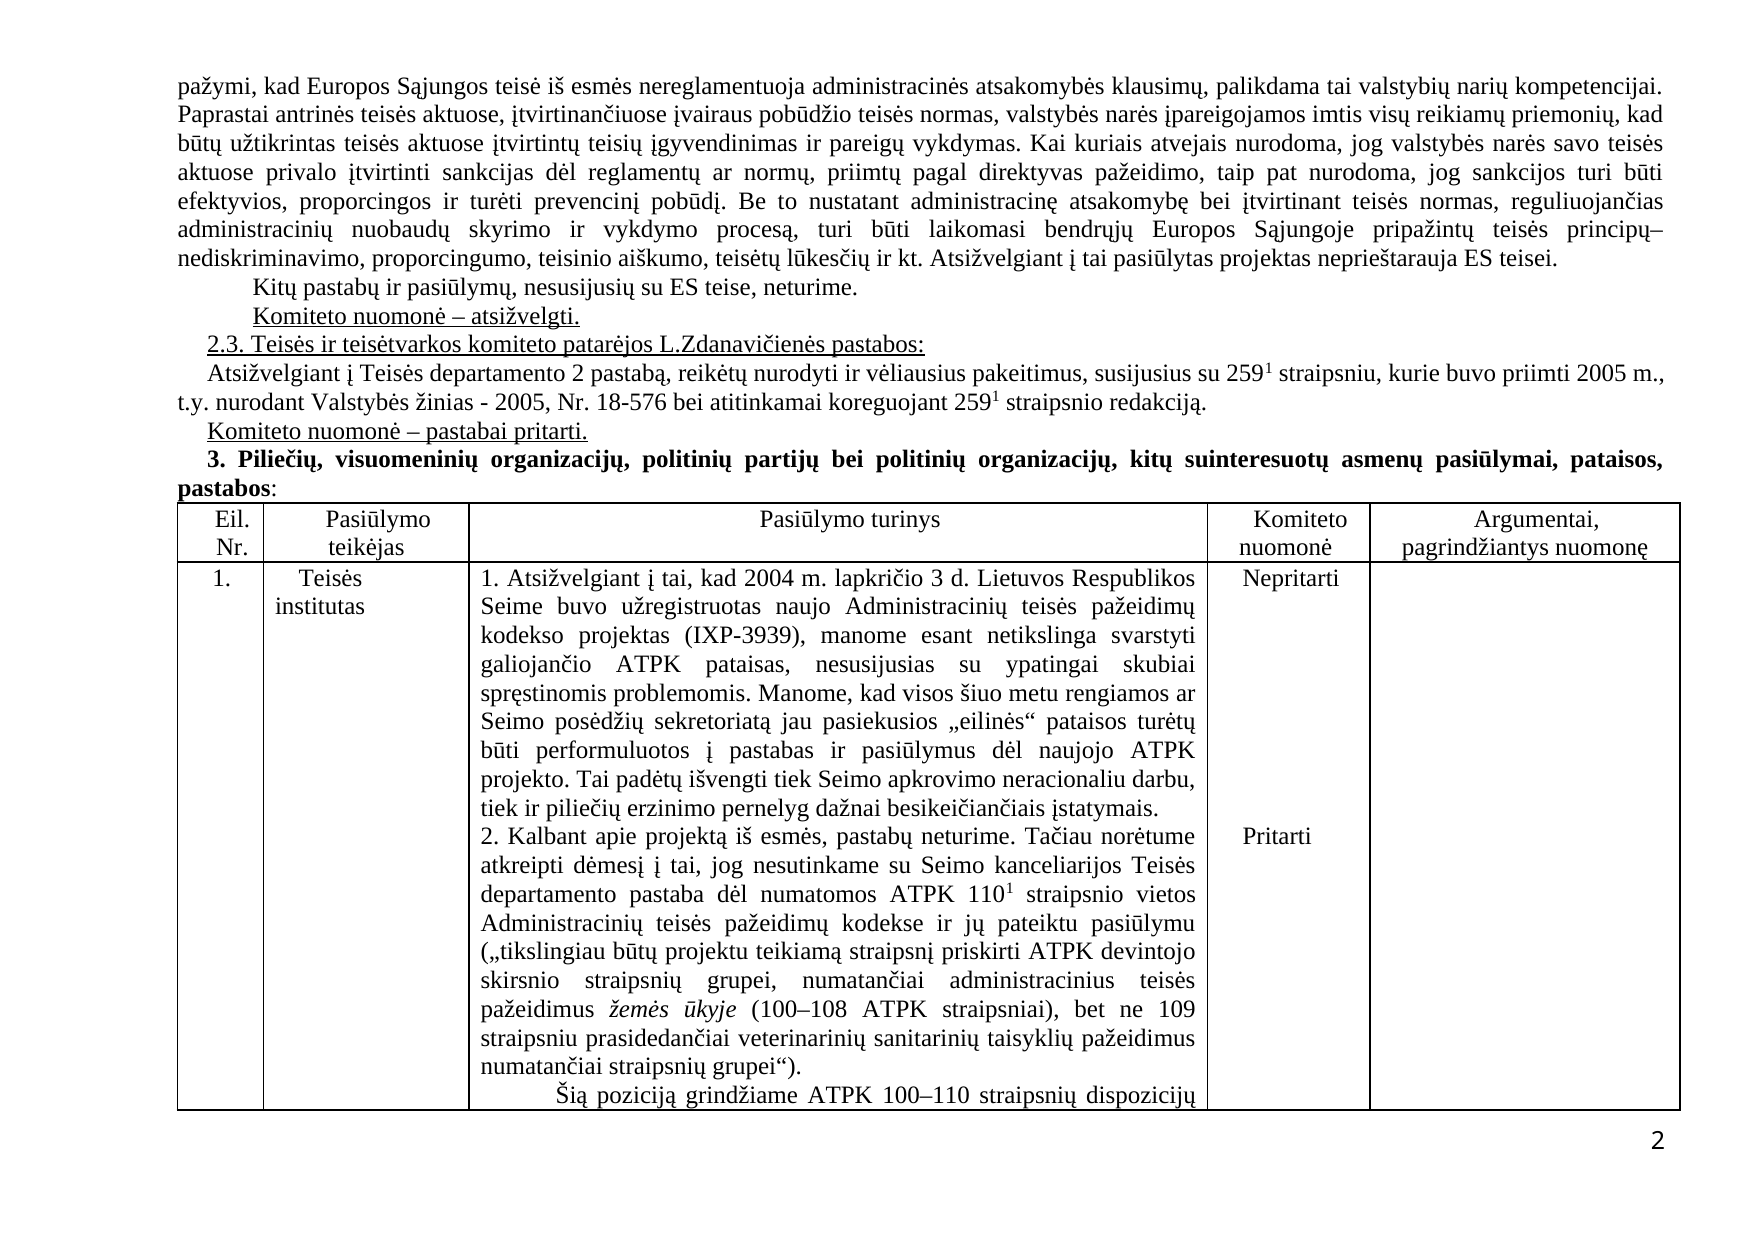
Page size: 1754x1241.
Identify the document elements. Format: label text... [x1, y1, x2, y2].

table_cell Nepritarti Pritarti [1208, 563, 1369, 1109]
text Atsižvelgiant į Teisės departamento 2 pastabą, reikėtų nurodyti ir vėliausius pakeitimus, susijusius su 2591 straipsniu, kurie buvo priimti 2005 m., t.y. nurodant Valstybės žinias - 2005, Nr. 18-576 bei atitinkamai koreguojant 2591 straipsnio redakciją. [177, 358, 1665, 416]
text pažymi, kad Europos Sąjungos teisė iš esmės nereglamentuoja administracinės atsakomybės klausimų, palikdama tai valstybių narių kompetencijai. Paprastai antrinės teisės aktuose, įtvirtinančiuose įvairaus pobūdžio teisės normas, valstybės narės įpareigojamos imtis visų reikiamų priemonių, kad būtų užtikrintas teisės aktuose įtvirtintų teisių įgyvendinimas ir pareigų vykdymas. Kai kuriais atvejais nurodoma, jog valstybės narės savo teisės aktuose privalo įtvirtinti sankcijas dėl reglamentų ar normų, priimtų pagal direktyvas pažeidimo, taip pat nurodoma, jog sankcijos turi būti efektyvios, proporcingos ir turėti prevencinį pobūdį. Be to nustatant administracinę atsakomybę bei įtvirtinant teisės normas, reguliuojančias administracinių nuobaudų skyrimo ir vykdymo procesą, turi būti laikomasi bendrųjų Europos Sąjungoje pripažintų teisės principų– nediskriminavimo, proporcingumo, teisinio aiškumo, teisėtų lūkesčių ir kt. Atsižvelgiant į tai pasiūlytas projektas neprieštarauja ES teisei. [177, 71, 1665, 272]
text Komiteto nuomonė – pastabai pritarti. [177, 416, 1665, 444]
text 3. Piliečių, visuomeninių organizacijų, politinių partijų bei politinių organizacijų, kitų suinteresuotų asmenų pasiūlymai, pataisos, pastabos: [177, 444, 1665, 502]
table_header Komiteto nuomonė [1208, 504, 1369, 561]
table_cell 1. Atsižvelgiant į tai, kad 2004 m. lapkričio 3 d. Lietuvos Respublikos Seime buvo užregistruotas naujo Administracinių teisės pažeidimų kodekso projektas (IXP-3939), manome esant netikslinga svarstyti galiojančio ATPK pataisas, nesusijusias su ypatingai skubiai spręstinomis problemomis. Manome, kad visos šiuo metu rengiamos ar Seimo posėdžių sekretoriatą jau pasiekusios „eilinės“ pataisos turėtų būti performuluotos į pastabas ir pasiūlymus dėl naujojo ATPK projekto. Tai padėtų išvengti tiek Seimo apkrovimo neracionaliu darbu, tiek ir piliečių erzinimo pernelyg dažnai besikeičiančiais įstatymais. 2. Kalbant apie projektą iš esmės, pastabų neturime. Tačiau norėtume atkreipti dėmesį į tai, jog nesutinkame su Seimo kanceliarijos Teisės departamento pastaba dėl numatomos ATPK 1101 straipsnio vietos Administracinių teisės pažeidimų kodekse ir jų pateiktu pasiūlymu („tikslingiau būtų projektu teikiamą straipsnį priskirti ATPK devintojo skirsnio straipsnių grupei, numatančiai administracinius teisės pažeidimus žemės ūkyje (100–108 ATPK straipsniai), bet ne 109 straipsniu prasidedančiai veterinarinių sanitarinių taisyklių pažeidimus numatančiai straipsnių grupei“). Šią poziciją grindžiame ATPK 100–110 straipsnių dispozicijų [470, 563, 1207, 1109]
table_cell [1371, 563, 1679, 1109]
table_header Pasiūlymo turinys [470, 504, 1207, 561]
text Kitų pastabų ir pasiūlymų, nesusijusių su ES teise, neturime. [177, 272, 1665, 301]
table_cell Teisės institutas [264, 563, 468, 1109]
table_header Pasiūlymo teikėjas [264, 504, 468, 561]
table_header Argumentai, pagrindžiantys nuomonę [1371, 504, 1679, 561]
table_cell 1. [178, 563, 263, 1109]
text 2.3. Teisės ir teisėtvarkos komiteto patarėjos L.Zdanavičienės pastabos: [177, 329, 1665, 358]
text Komiteto nuomonė – atsižvelgti. [177, 301, 1665, 329]
table_header Eil. Nr. [178, 504, 263, 561]
